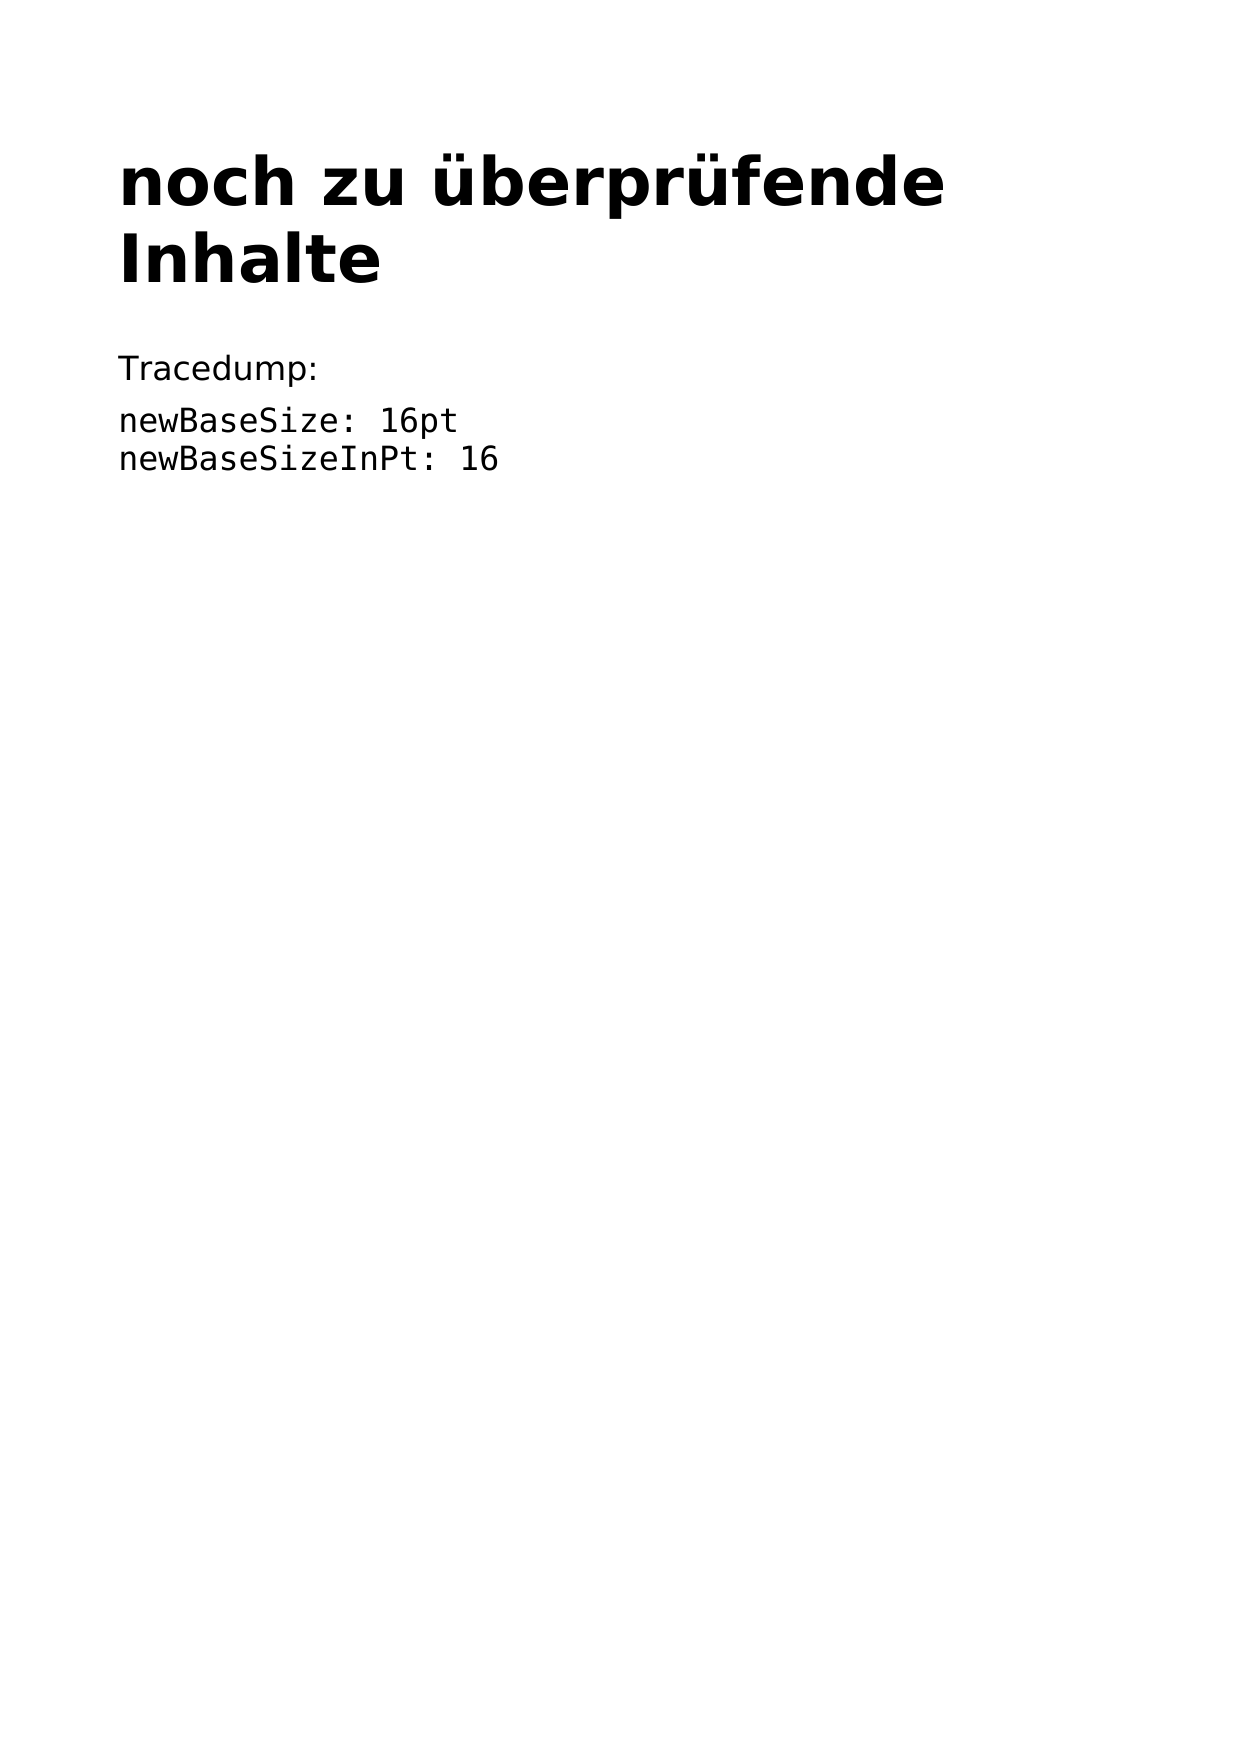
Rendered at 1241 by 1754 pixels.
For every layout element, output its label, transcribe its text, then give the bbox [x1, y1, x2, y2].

text Tracedump: [118, 311, 1122, 388]
text newBaseSize: 16pt newBaseSizeInPt: 16 [118, 401, 1122, 479]
subtitle noch zu überprüfende Inhalte [118, 143, 1122, 298]
